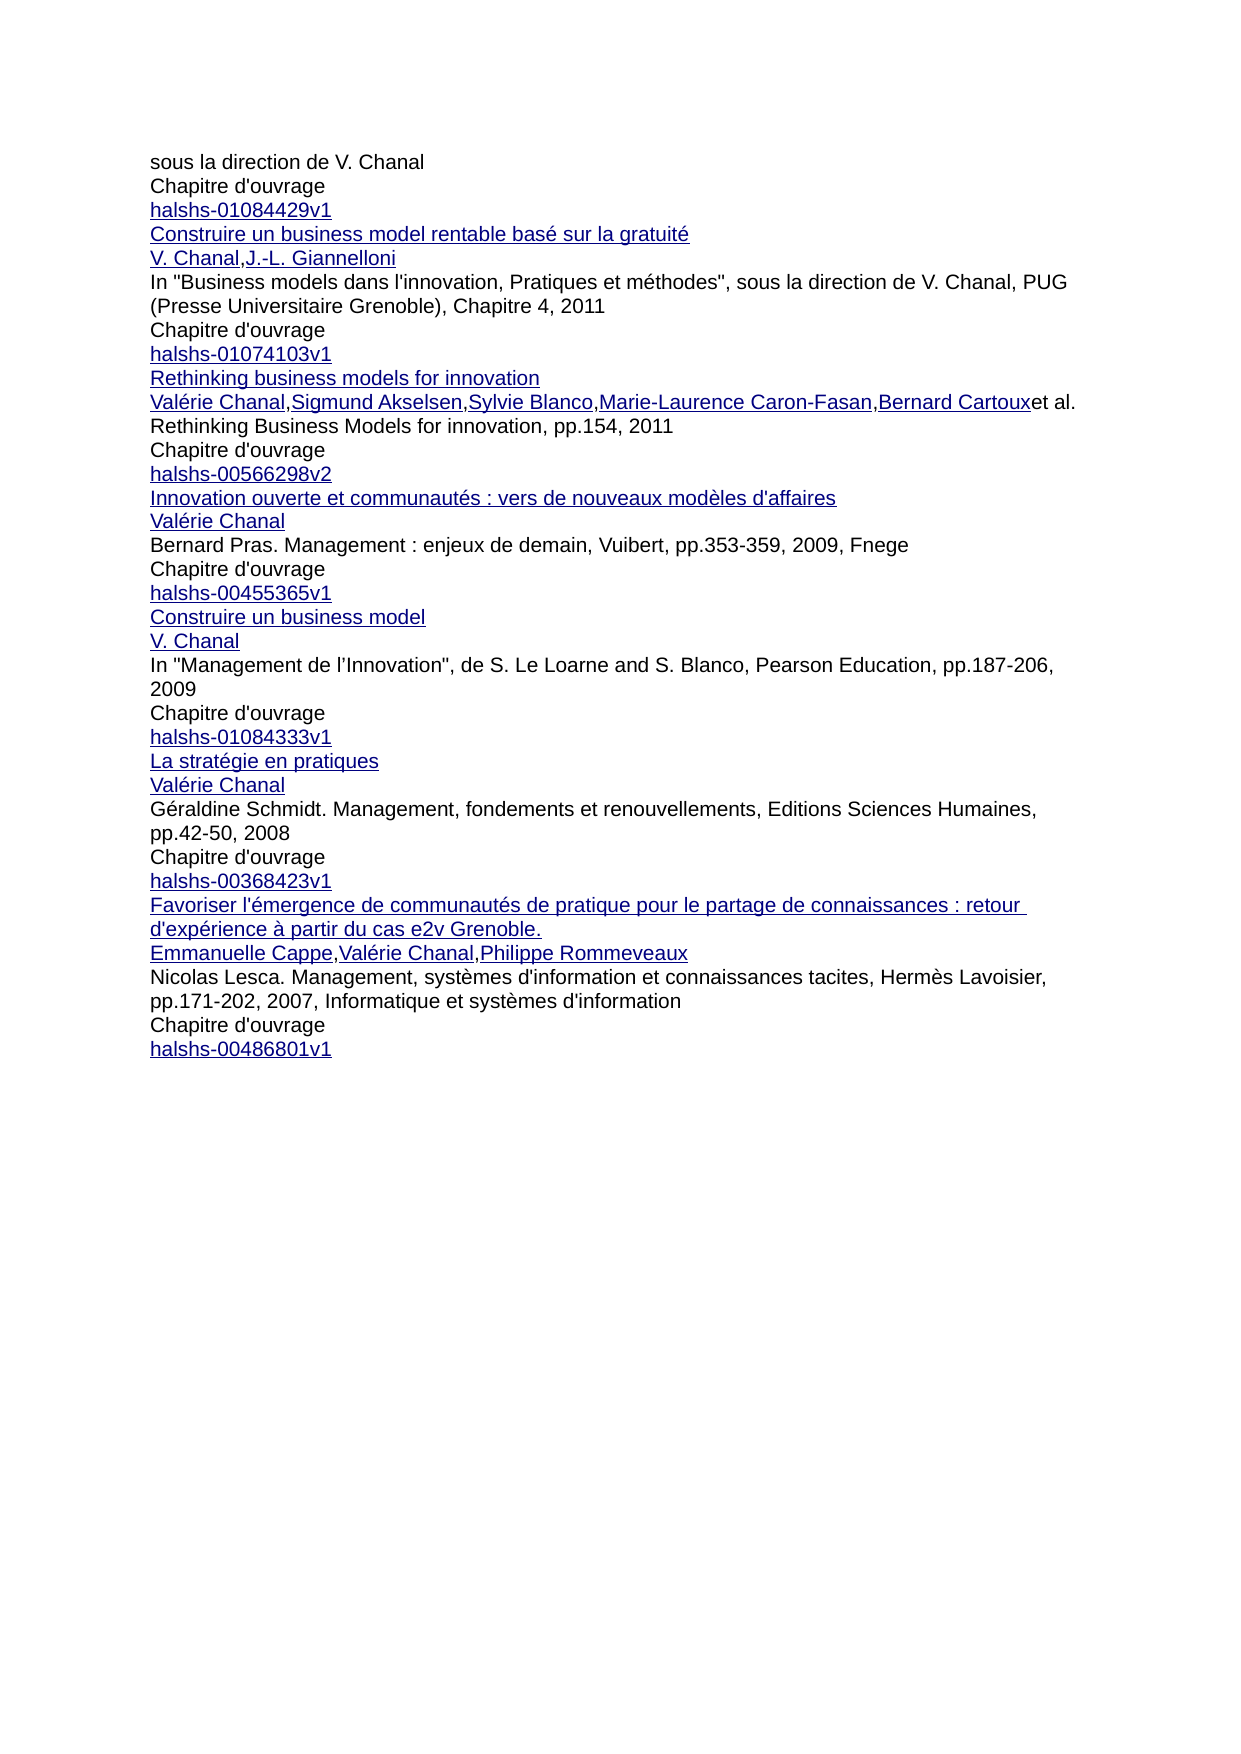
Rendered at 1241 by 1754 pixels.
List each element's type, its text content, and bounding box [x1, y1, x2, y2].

table_cell Construire un business model V. Chanal In "Management de l’Innovation", de S. Le Loarne and S. Blanco, Pearson Education, pp.187-206, 2009 Chapitre d'ouvrage halshs-01084333v1 [150, 605, 1090, 749]
table_cell La stratégie en pratiques Valérie Chanal Géraldine Schmidt. Management, fondements et renouvellements, Editions Sciences Humaines, pp.42-50, 2008 Chapitre d'ouvrage halshs-00368423v1 [150, 749, 1090, 893]
table_cell Rethinking business models for innovation Valérie Chanal,Sigmund Akselsen,Sylvie Blanco,Marie-Laurence Caron-Fasan,Bernard Cartouxet al. Rethinking Business Models for innovation, pp.154, 2011 Chapitre d'ouvrage halshs-00566298v2 [150, 366, 1090, 485]
table_cell Modéliser le réseau de valeur, pour concevoir un nouveau business model profitable Meyer Haggege,V. Chanal,Dominique Socquet,Bernard Cartoux Modéliser le réseau de valeur, pour concevoir un nouveau business model profitable, chapitre 6,, Presse Universitaire Grenoble, 2011, In "Business models dans l'innovation, Pratiques et méthodes", sous la direction de V. Chanal Chapitre d'ouvrage halshs-01084429v1 [150, 150, 1090, 222]
table_cell Innovation ouverte et communautés : vers de nouveaux modèles d'affaires Valérie Chanal Bernard Pras. Management : enjeux de demain, Vuibert, pp.353-359, 2009, Fnege Chapitre d'ouvrage halshs-00455365v1 [150, 485, 1090, 605]
table_cell Favoriser l'émergence de communautés de pratique pour le partage de connaissances : retour d'expérience à partir du cas e2v Grenoble. Emmanuelle Cappe,Valérie Chanal,Philippe Rommeveaux Nicolas Lesca. Management, systèmes d'information et connaissances tacites, Hermès Lavoisier, pp.171-202, 2007, Informatique et systèmes d'information Chapitre d'ouvrage halshs-00486801v1 [150, 893, 1090, 1060]
table_cell Construire un business model rentable basé sur la gratuité V. Chanal,J.-L. Giannelloni In "Business models dans l'innovation, Pratiques et méthodes", sous la direction de V. Chanal, PUG (Presse Universitaire Grenoble), Chapitre 4, 2011 Chapitre d'ouvrage halshs-01074103v1 [150, 222, 1090, 366]
